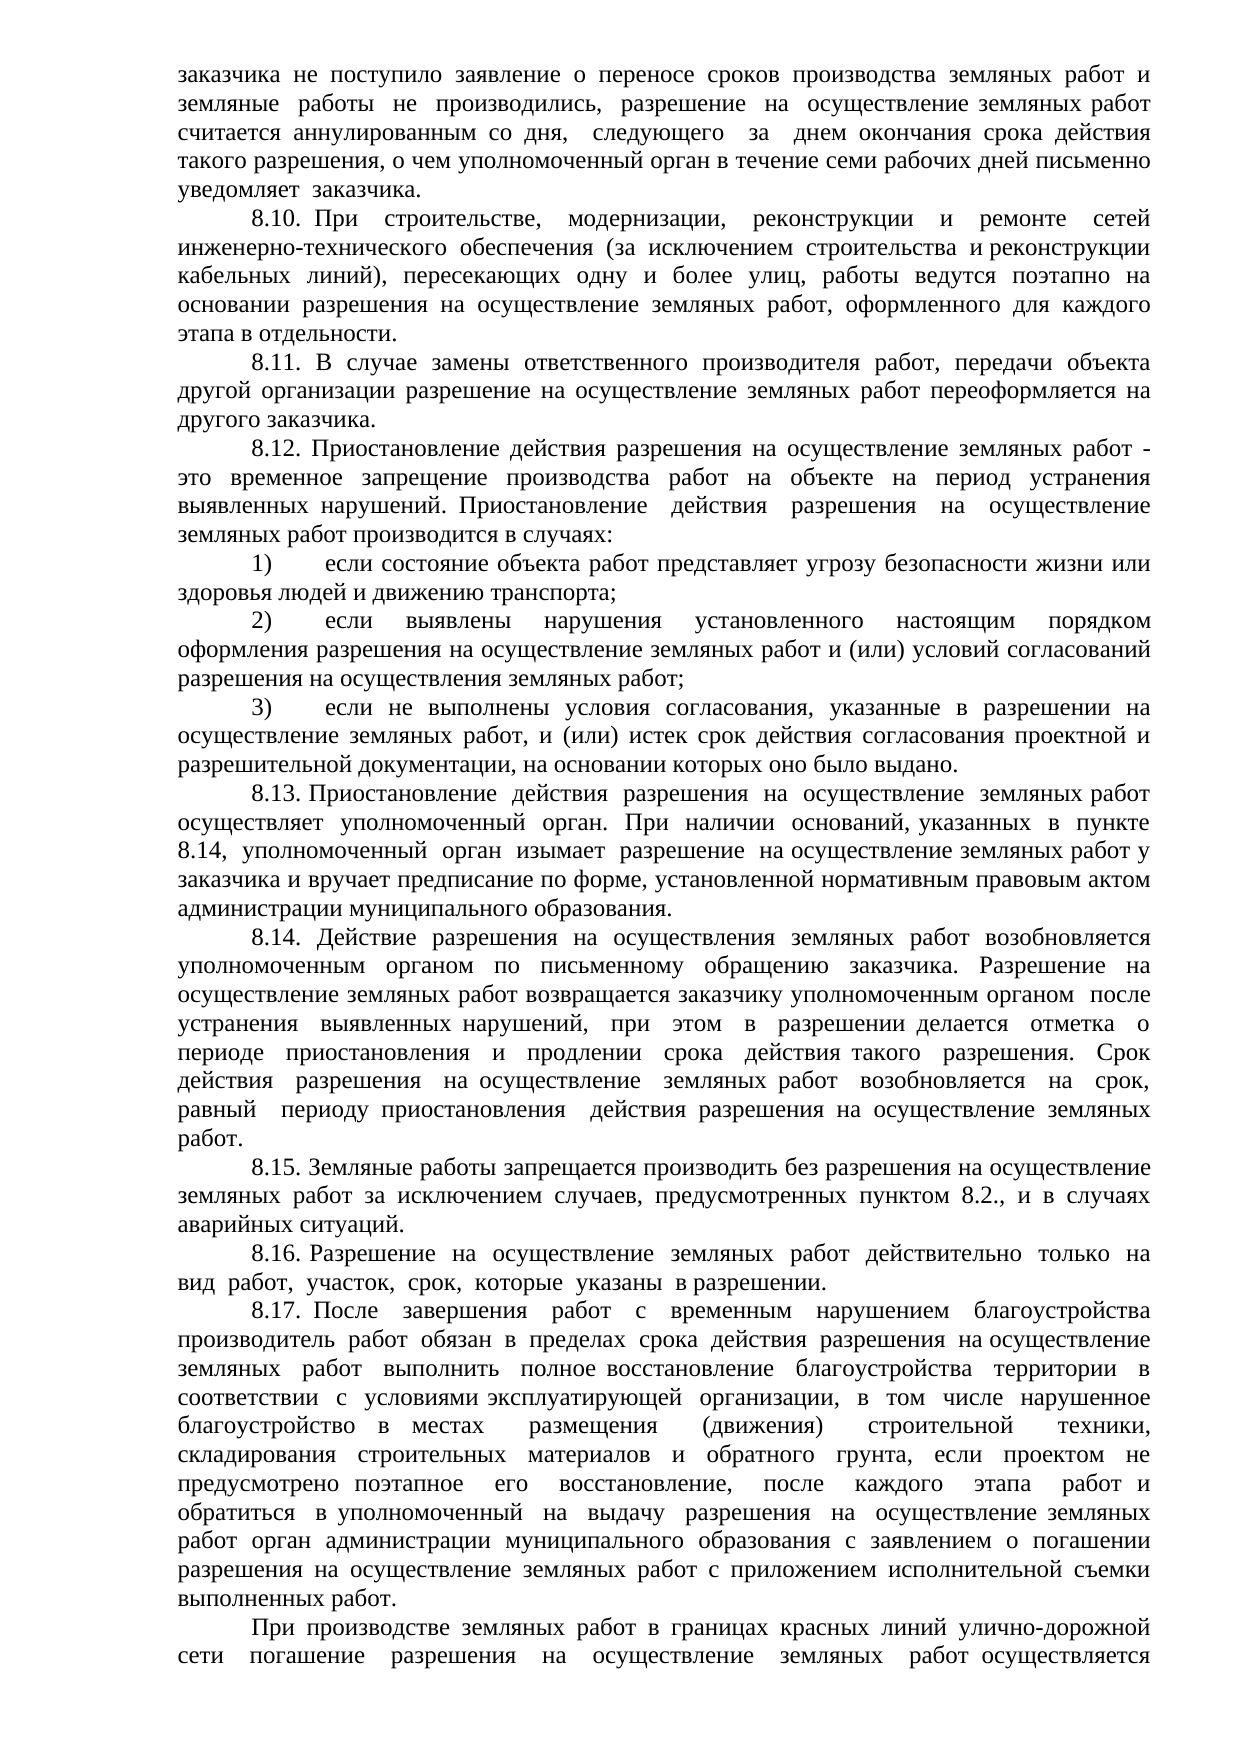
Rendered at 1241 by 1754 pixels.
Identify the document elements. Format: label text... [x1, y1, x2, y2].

text 8.15. Земляные работы запрещается производить без разрешения на осуществление земляных работ за исключением случаев, предусмотренных пунктом 8.2., и в случаях аварийных ситуаций. [177, 1152, 1152, 1238]
list если состояние объекта работ представляет угрозу безопасности жизни или здоровья людей и движению транспорта; [177, 548, 1152, 605]
text 8.14. Действие разрешения на осуществления земляных работ возобновляется уполномоченным органом по письменному обращению заказчика. Разрешение на осуществление земляных работ возвращается заказчику уполномоченным органом после устранения выявленных нарушений, при этом в разрешении делается отметка о периоде приостановления и продлении срока действия такого разрешения. Срок действия разрешения на осуществление земляных работ возобновляется на срок, равный периоду приостановления действия разрешения на осуществление земляных работ. [177, 922, 1152, 1152]
list При производстве земляных работ в границах красных линий улично-дорожной сети погашение разрешения на осуществление земляных работ осуществляется [177, 1612, 1152, 1669]
list заказчика не поступило заявление о переносе сроков производства земляных работ и земляные работы не производились, разрешение на осуществление земляных работ считается аннулированным со дня, следующего за днем окончания срока действия такого разрешения, о чем уполномоченный орган в течение семи рабочих дней письменно уведомляет заказчика. [177, 59, 1152, 203]
list 8.10. При строительстве, модернизации, реконструкции и ремонте сетей инженерно-технического обеспечения (за исключением строительства и реконструкции кабельных линий), пересекающих одну и более улиц, работы ведутся поэтапно на основании разрешения на осуществление земляных работ, оформленного для каждого этапа в отдельности. [177, 203, 1152, 347]
list если выявлены нарушения установленного настоящим порядком оформления разрешения на осуществление земляных работ и (или) условий согласований разрешения на осуществления земляных работ; [177, 605, 1152, 692]
list 8.11. В случае замены ответственного производителя работ, передачи объекта другой организации разрешение на осуществление земляных работ переоформляется на другого заказчика. [177, 347, 1152, 433]
text 8.13. Приостановление действия разрешения на осуществление земляных работ осуществляет уполномоченный орган. При наличии оснований, указанных в пункте 8.14, уполномоченный орган изымает разрешение на осуществление земляных работ у заказчика и вручает предписание по форме, установленной нормативным правовым актом администрации муниципального образования. [177, 778, 1152, 922]
text 8.17. После завершения работ с временным нарушением благоустройства производитель работ обязан в пределах срока действия разрешения на осуществление земляных работ выполнить полное восстановление благоустройства территории в соответствии с условиями эксплуатирующей организации, в том числе нарушенное благоустройство в местах размещения (движения) строительной техники, складирования строительных материалов и обратного грунта, если проектом не предусмотрено поэтапное его восстановление, после каждого этапа работ и обратиться в уполномоченный на выдачу разрешения на осуществление земляных работ орган администрации муниципального образования с заявлением о погашении разрешения на осуществление земляных работ с приложением исполнительной съемки выполненных работ. [177, 1295, 1152, 1612]
text 8.16. Разрешение на осуществление земляных работ действительно только на вид работ, участок, срок, которые указаны в разрешении. [177, 1238, 1152, 1295]
list 8.12. Приостановление действия разрешения на осуществление земляных работ - это временное запрещение производства работ на объекте на период устранения выявленных нарушений. Приостановление действия разрешения на осуществление земляных работ производится в случаях: [177, 433, 1152, 548]
list если не выполнены условия согласования, указанные в разрешении на осуществление земляных работ, и (или) истек срок действия согласования проектной и разрешительной документации, на основании которых оно было выдано. [177, 692, 1152, 778]
